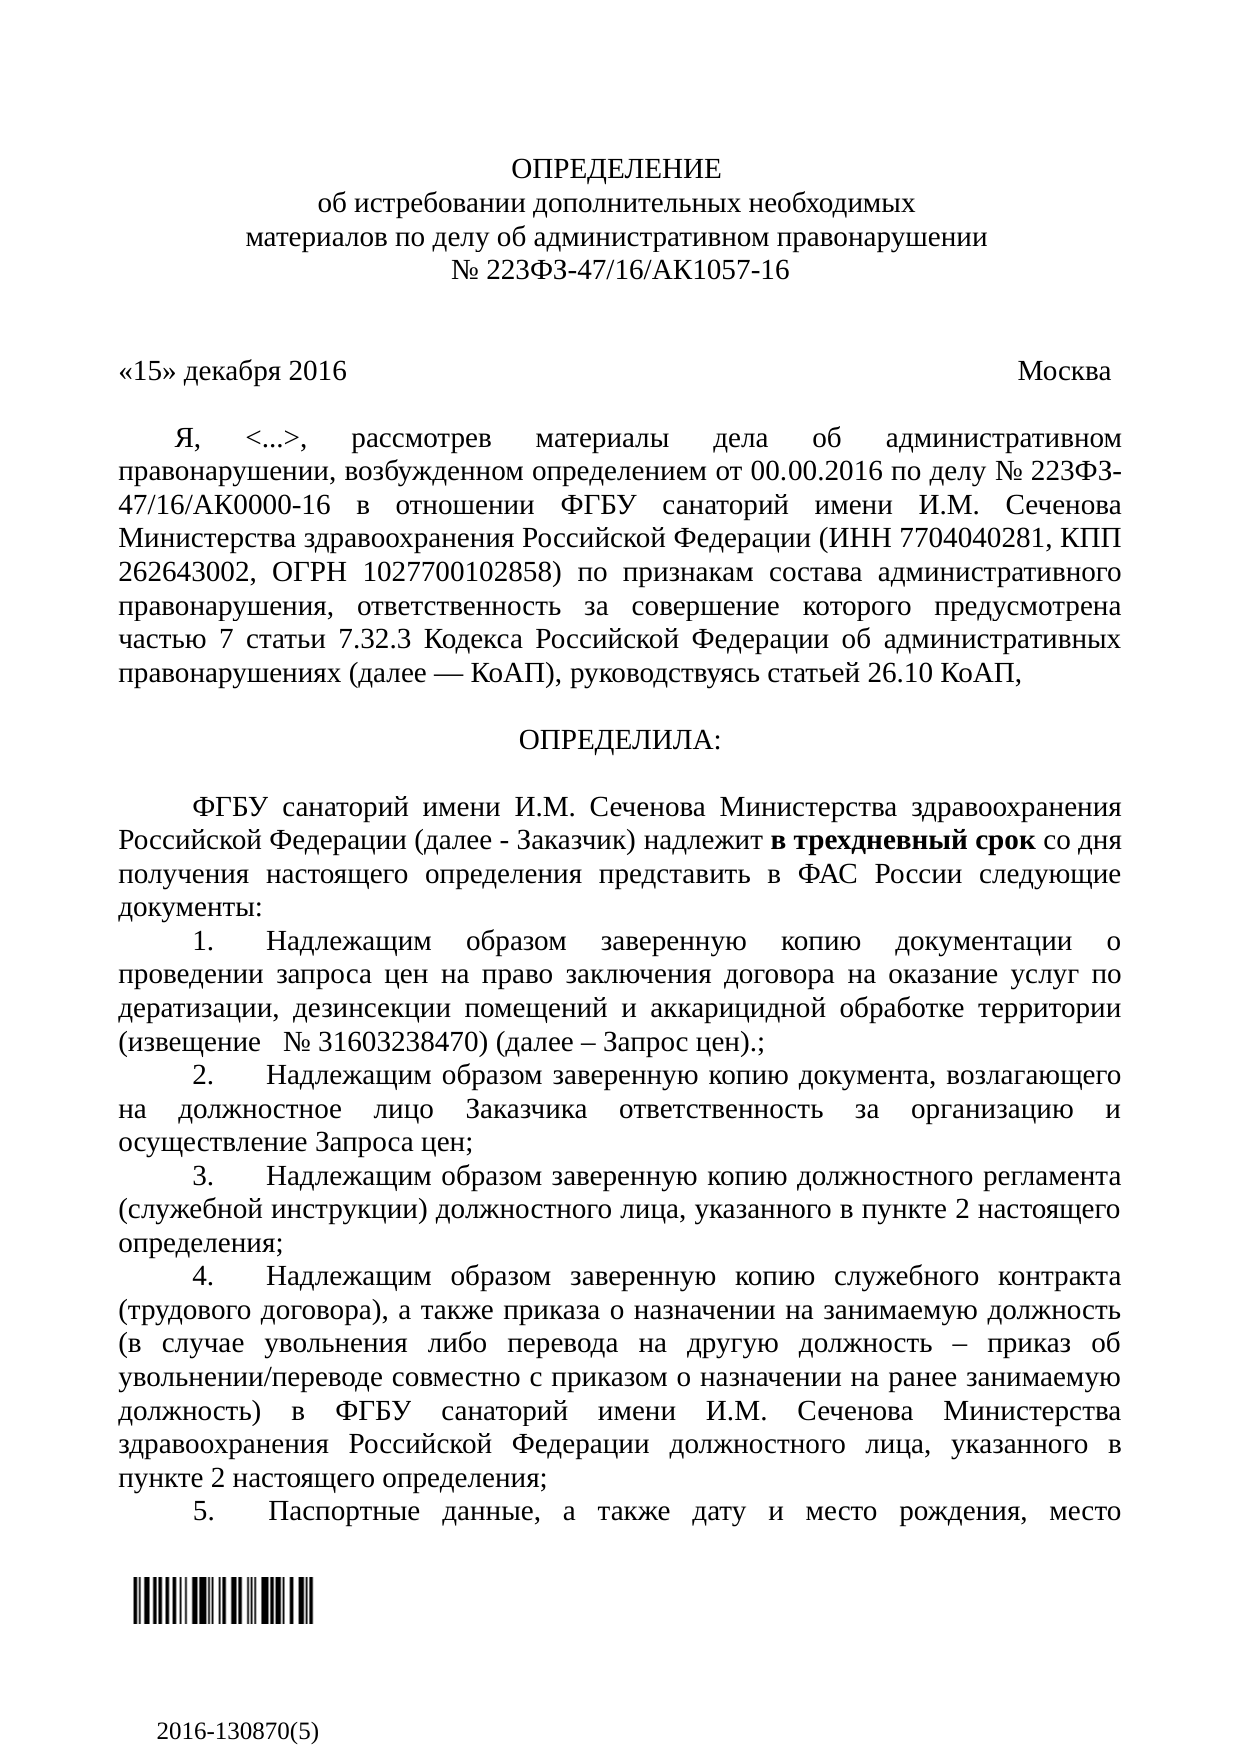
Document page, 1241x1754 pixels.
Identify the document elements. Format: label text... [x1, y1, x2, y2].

text материалов по делу об административном правонарушении [118, 219, 1122, 252]
text ОПРЕДЕЛИЛА: [118, 722, 1122, 755]
picture [118, 1577, 331, 1624]
text 2. Надлежащим образом заверенную копию документа, возлагающего на должностное лицо Заказчика ответственность за организацию и осуществление Запроса цен; [118, 1057, 1122, 1158]
text 3. Надлежащим образом заверенную копию должностного регламента (служебной инструкции) должностного лица, указанного в пункте 2 настоящего определения; [118, 1158, 1122, 1258]
text «15» декабря 2016 Москва [118, 353, 1122, 386]
text Я, <...>, рассмотрев материалы дела об административном правонарушении, возбужденном определением от 00.00.2016 по делу № 223ФЗ-47/16/АК0000-16 в отношении ФГБУ санаторий имени И.М. Сеченова Министерства здравоохранения Российской Федерации (ИНН 7704040281, КПП 262643002, ОГРН 1027700102858) по признакам состава административного правонарушения, ответственность за совершение которого предусмотрена частью 7 статьи 7.32.3 Кодекса Российской Федерации об административных правонарушениях (далее — КоАП), руководствуясь статьей 26.10 КоАП, [118, 420, 1122, 688]
list Паспортные данные, а также дату и место рождения, место [118, 1493, 1122, 1527]
text 4. Надлежащим образом заверенную копию служебного контракта (трудового договора), а также приказа о назначении на занимаемую должность (в случае увольнения либо перевода на другую должность – приказ об увольнении/переводе совместно с приказом о назначении на ранее занимаемую должность) в ФГБУ санаторий имени И.М. Сеченова Министерства здравоохранения Российской Федерации должностного лица, указанного в пункте 2 настоящего определения; [118, 1258, 1122, 1493]
text об истребовании дополнительных необходимых [118, 185, 1122, 219]
text № 223ФЗ-47/16/АК1057-16 [118, 252, 1122, 286]
text ОПРЕДЕЛЕНИЕ [118, 152, 1122, 185]
text ФГБУ санаторий имени И.М. Сеченова Министерства здравоохранения Российской Федерации (далее - Заказчик) надлежит в трехдневный срок со дня получения настоящего определения представить в ФАС России следующие документы: [118, 789, 1122, 923]
text 1. Надлежащим образом заверенную копию документации о проведении запроса цен на право заключения договора на оказание услуг по дератизации, дезинсекции помещений и аккарицидной обработке территории (извещение № 31603238470) (далее – Запрос цен).; [118, 923, 1122, 1057]
